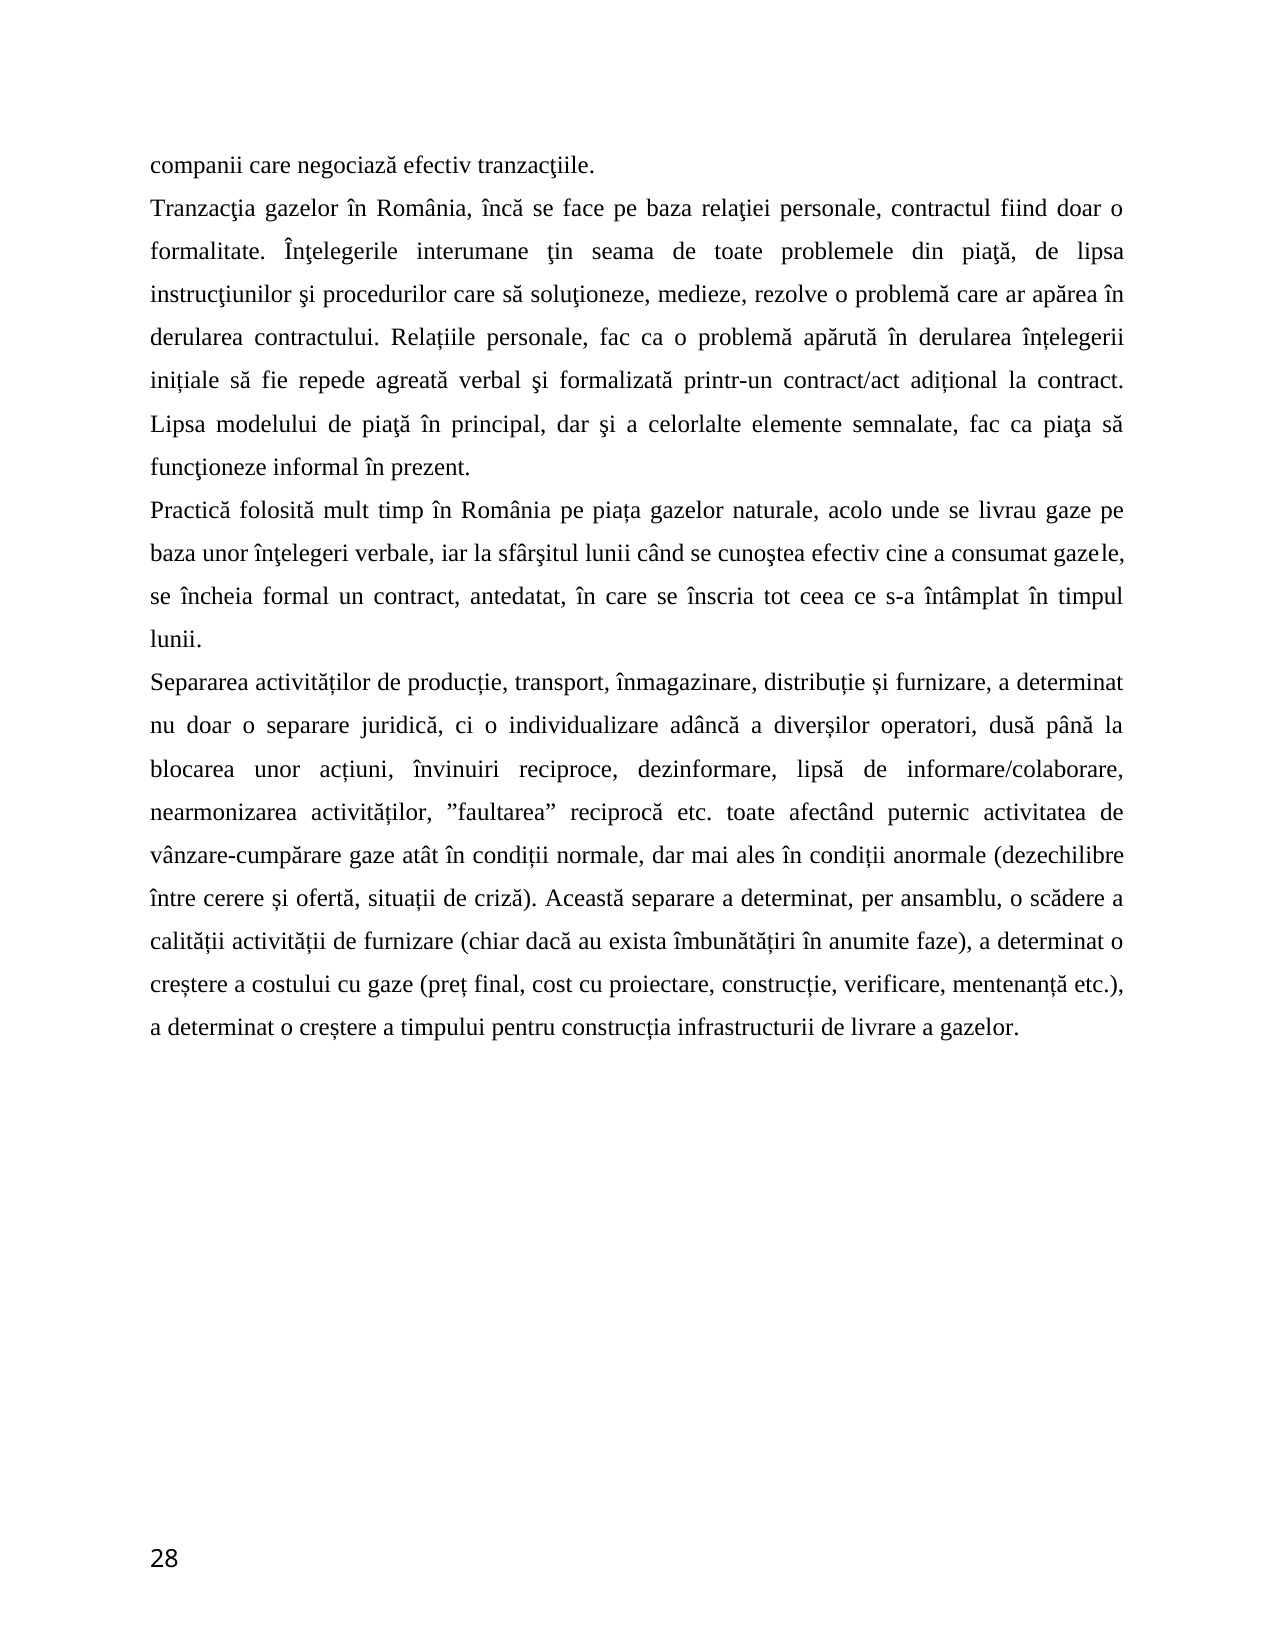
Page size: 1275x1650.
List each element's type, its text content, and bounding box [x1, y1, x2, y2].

text Practică folosită mult timp în România pe piața gazelor naturale, acolo unde se livrau gaze pe baza unor înţelegeri verbale, iar la sfârşitul lunii când se cunoştea efectiv cine a consumat gazele, se încheia formal un contract, antedatat, în care se înscria tot ceea ce s-a întâmplat în timpul lunii. [150, 495, 1125, 653]
text Separarea activităților de producție, transport, înmagazinare, distribuție și furnizare, a determinat nu doar o separare juridică, ci o individualizare adâncă a diverșilor operatori, dusă până la blocarea unor acțiuni, învinuiri reciproce, dezinformare, lipsă de informare/colaborare, nearmonizarea activităților, ”faultarea” reciprocă etc. toate afectând puternic activitatea de vânzare-cumpărare gaze atât în condiții normale, dar mai ales în condiții anormale (dezechilibre între cerere și ofertă, situații de criză). Această separare a determinat, per ansamblu, o scădere a calității activității de furnizare (chiar dacă au exista îmbunătățiri în anumite faze), a determinat o creștere a costului cu gaze (preț final, cost cu proiectare, construcție, verificare, mentenanță etc.), a determinat o creștere a timpului pentru construcția infrastructurii de livrare a gazelor. [150, 667, 1125, 1041]
text Tranzacţia gazelor în România, încă se face pe baza relaţiei personale, contractul fiind doar o formalitate. Înţelegerile interumane ţin seama de toate problemele din piaţă, de lipsa instrucţiunilor şi procedurilor care să soluţioneze, medieze, rezolve o problemă care ar apărea în derularea contractului. Relațiile personale, fac ca o problemă apărută în derularea înțelegerii inițiale să fie repede agreată verbal şi formalizată printr-un contract/act adițional la contract. Lipsa modelului de piaţă în principal, dar şi a celorlalte elemente semnalate, fac ca piaţa să funcţioneze informal în prezent. [150, 193, 1125, 481]
text companii care negociază efectiv tranzacţiile. [150, 150, 1125, 179]
